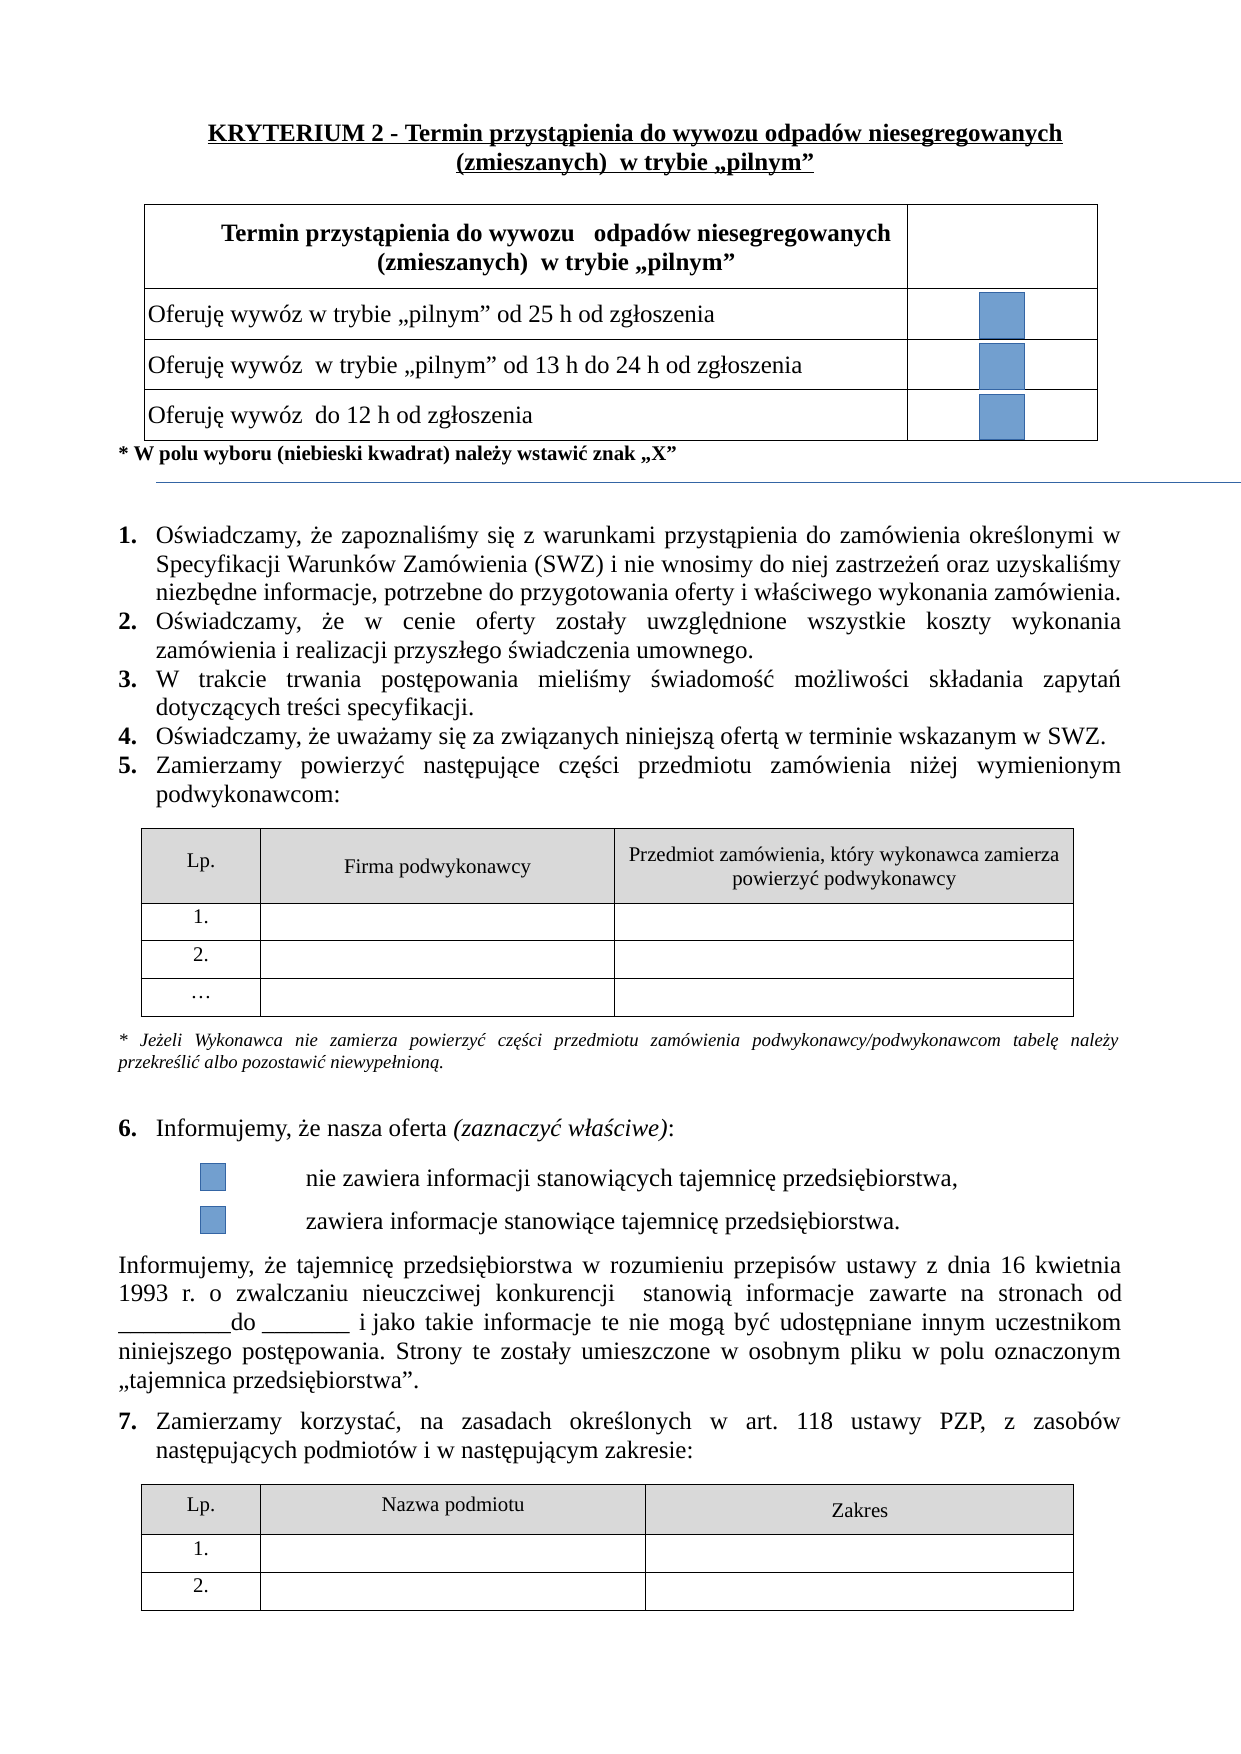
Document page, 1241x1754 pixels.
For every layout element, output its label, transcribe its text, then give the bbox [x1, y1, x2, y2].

table_cell [261, 904, 614, 940]
table_header Przedmiot zamówienia, który wykonawca zamierza powierzyć podwykonawcy [615, 829, 1073, 903]
table_cell [261, 1573, 645, 1609]
list Oświadczamy, że w cenie oferty zostały uwzględnione wszystkie koszty wykonania zamówienia i realizacji przyszłego świadczenia umownego. [118, 606, 1122, 664]
table_cell … [142, 979, 260, 1016]
text Informujemy, że tajemnicę przedsiębiorstwa w rozumieniu przepisów ustawy z dnia 16 kwietnia 1993 r. o zwalczaniu nieuczciwej konkurencji stanowią informacje zawarte na stronach od _________do _______ i jako takie informacje te nie mogą być udostępniane innym uczestnikom niniejszego postępowania. Strony te zostały umieszczone w osobnym pliku w polu oznaczonym „tajemnica przedsiębiorstwa”. [118, 1250, 1122, 1393]
table_cell Oferuję wywóz w trybie „pilnym” od 25 h od zgłoszenia [145, 289, 907, 338]
table_cell [261, 979, 614, 1016]
list Informujemy, że nasza oferta (zaznaczyć właściwe): [118, 1113, 1122, 1142]
table_header Nazwa podmiotu [261, 1485, 645, 1534]
list Zamierzamy powierzyć następujące części przedmiotu zamówienia niżej wymienionym podwykonawcom: [118, 750, 1122, 807]
table_header Termin przystąpienia do wywozu odpadów niesegregowanych (zmieszanych) w trybie „pilnym” [145, 205, 907, 288]
table_cell [261, 941, 614, 978]
table_cell [261, 1535, 645, 1572]
table_cell [646, 1573, 1073, 1609]
table_cell 2. [142, 1573, 260, 1609]
text nie zawiera informacji stanowiących tajemnicę przedsiębiorstwa, [306, 1163, 1122, 1191]
text KRYTERIUM 2 - Termin przystąpienia do wywozu odpadów niesegregowanych (zmieszanych) w trybie „pilnym” [148, 118, 1122, 176]
table_cell 1. [142, 1535, 260, 1572]
list W trakcie trwania postępowania mieliśmy świadomość możliwości składania zapytań dotyczących treści specyfikacji. [118, 664, 1122, 721]
table_cell Oferuję wywóz w trybie „pilnym” od 13 h do 24 h od zgłoszenia [145, 340, 907, 389]
text zawiera informacje stanowiące tajemnicę przedsiębiorstwa. [306, 1206, 1122, 1235]
list Zamierzamy korzystać, na zasadach określonych w art. 118 ustawy PZP, z zasobów następujących podmiotów i w następującym zakresie: [118, 1406, 1122, 1463]
table_cell Oferuję wywóz do 12 h od zgłoszenia [145, 390, 907, 440]
list Oświadczamy, że zapoznaliśmy się z warunkami przystąpienia do zamówienia określonymi w Specyfikacji Warunków Zamówienia (SWZ) i nie wnosimy do niej zastrzeżeń oraz uzyskaliśmy niezbędne informacje, potrzebne do przygotowania oferty i właściwego wykonania zamówienia. [118, 520, 1122, 606]
table_header Firma podwykonawcy [261, 829, 614, 903]
text * W polu wyboru (niebieski kwadrat) należy wstawić znak „X” [118, 441, 1122, 465]
table_cell [908, 390, 1097, 440]
table_header [908, 205, 1097, 288]
table_header Zakres [646, 1485, 1073, 1534]
table_cell [908, 289, 1097, 338]
list Oświadczamy, że uważamy się za związanych niniejszą ofertą w terminie wskazanym w SWZ. [118, 721, 1122, 750]
table_cell 1. [142, 904, 260, 940]
table_cell [615, 941, 1073, 978]
table_cell [646, 1535, 1073, 1572]
table_cell 2. [142, 941, 260, 978]
table_cell [908, 340, 1097, 389]
text * Jeżeli Wykonawca nie zamierza powierzyć części przedmiotu zamówienia podwykonawcy/podwykonawcom tabelę należy przekreślić albo pozostawić niewypełnioną. [118, 1029, 1122, 1072]
table_header Lp. [142, 829, 260, 903]
table_cell [615, 979, 1073, 1016]
table_header Lp. [142, 1485, 260, 1534]
table_cell [615, 904, 1073, 940]
